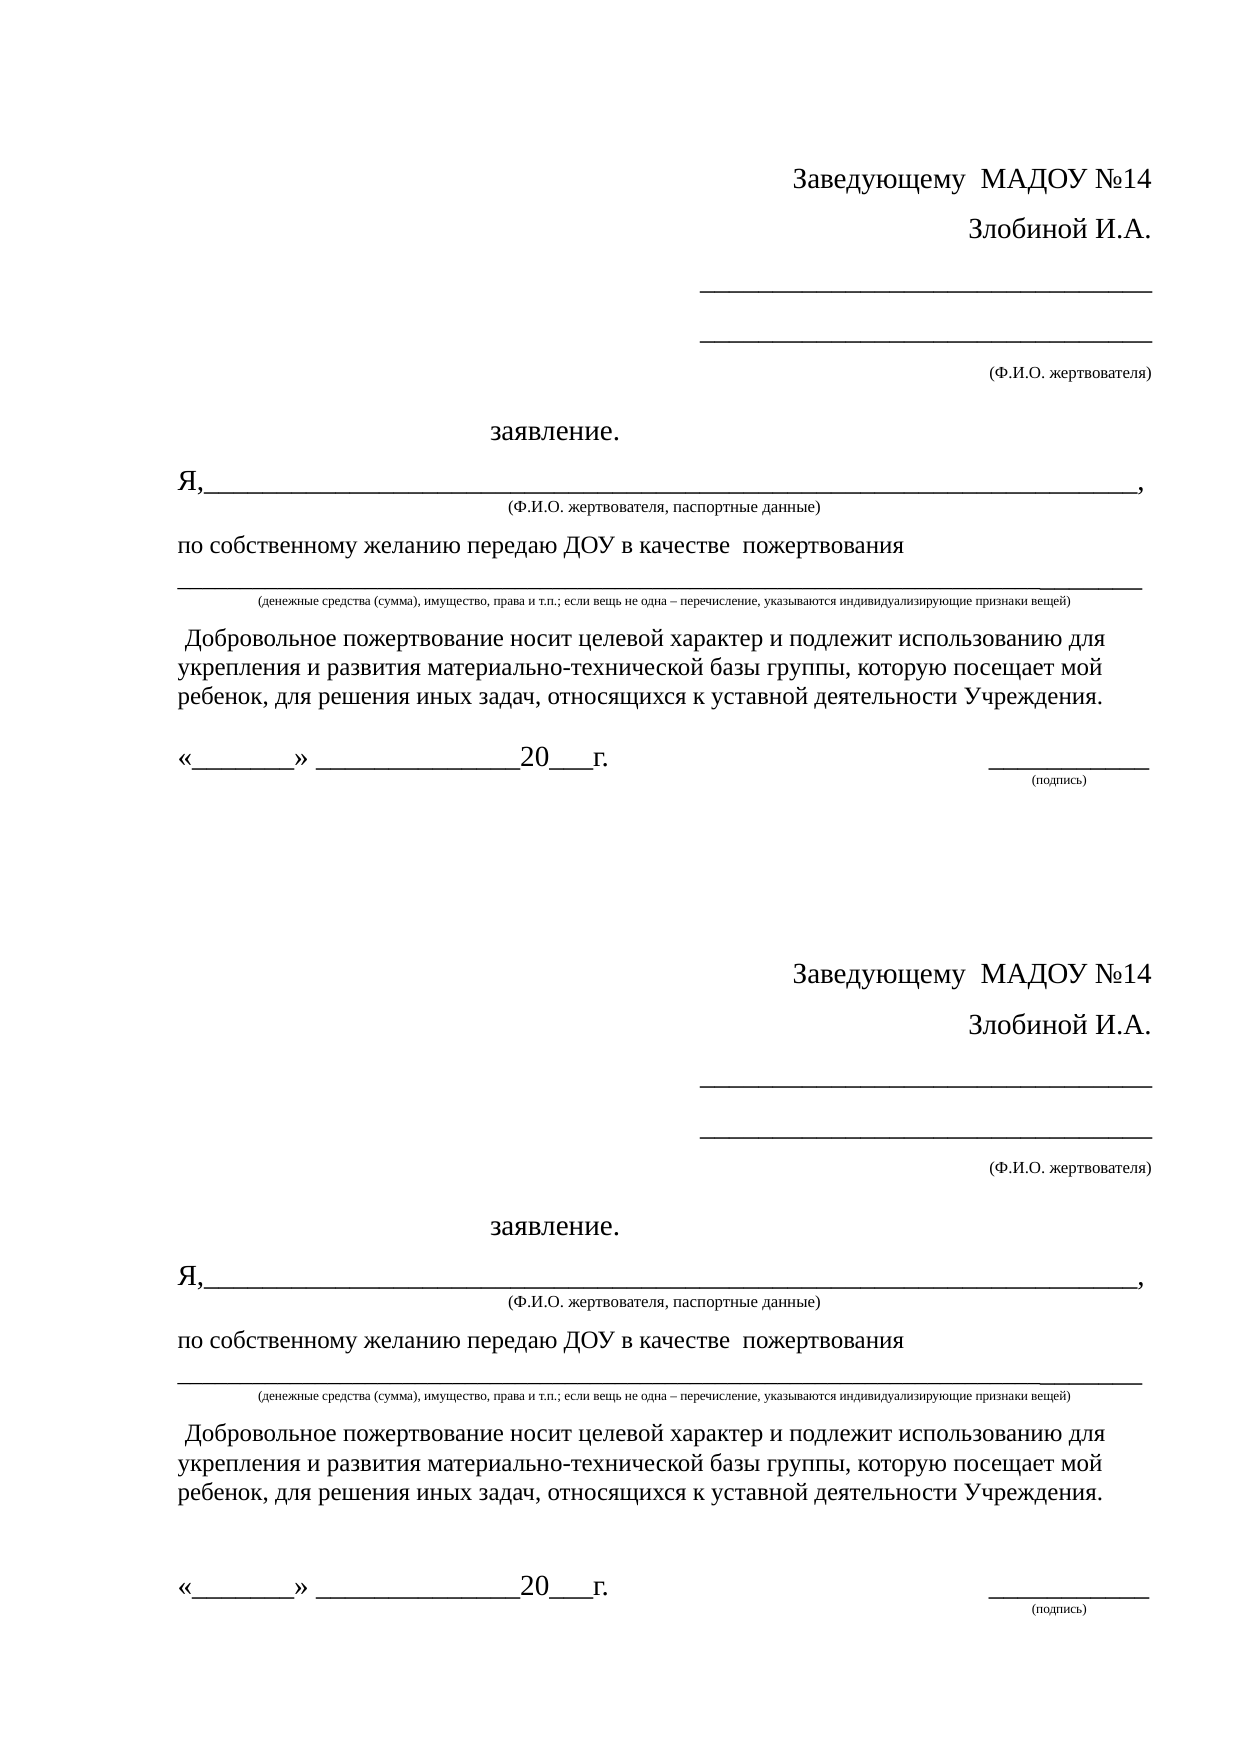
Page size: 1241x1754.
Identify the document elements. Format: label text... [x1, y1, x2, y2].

text _______________________________ [177, 312, 1152, 346]
text _______________________________ [177, 262, 1152, 295]
text Я,________________________________________________________________, [177, 1258, 1152, 1292]
text Заведующему МАДОУ №14 [472, 161, 1152, 195]
text (денежные средства (сумма), имущество, права и т.п.; если вещь не одна – перечисление, указываются индивидуализирующие признаки вещей) [177, 1388, 1152, 1414]
text заявление. [177, 1208, 1152, 1242]
text Добровольное пожертвование носит целевой характер и подлежит использованию для укрепления и развития материально-технической базы группы, которую посещает мой ребенок, для решения иных задач, относящихся к уставной деятельности Учреждения. [177, 619, 1152, 710]
text (Ф.И.О. жертвователя, паспортные данные) [177, 1292, 1152, 1326]
text Злобиной И.А. [472, 212, 1152, 245]
text Злобиной И.А. [472, 1007, 1152, 1041]
text заявление. [177, 413, 1152, 446]
text _______________________________ [177, 1108, 1152, 1141]
text «_______» ______________20___г. ___________ [177, 739, 1152, 772]
text (подпись) [988, 1601, 1152, 1627]
text (подпись) [988, 772, 1152, 798]
text (Ф.И.О. жертвователя) [177, 1158, 1152, 1191]
text (Ф.И.О. жертвователя, паспортные данные) [177, 497, 1152, 530]
text по собственному желанию передаю ДОУ в качестве пожертвования ____________________________________________________________________________ [177, 1326, 1152, 1388]
text по собственному желанию передаю ДОУ в качестве пожертвования ____________________________________________________________________________ [177, 530, 1152, 592]
text (денежные средства (сумма), имущество, права и т.п.; если вещь не одна – перечисление, указываются индивидуализирующие признаки вещей) [177, 592, 1152, 619]
text Заведующему МАДОУ №14 [472, 957, 1152, 990]
text _______________________________ [177, 1057, 1152, 1091]
text «_______» ______________20___г. ___________ [177, 1568, 1152, 1601]
text (Ф.И.О. жертвователя) [177, 362, 1152, 396]
text Добровольное пожертвование носит целевой характер и подлежит использованию для укрепления и развития материально-технической базы группы, которую посещает мой ребенок, для решения иных задач, относящихся к уставной деятельности Учреждения. [177, 1414, 1152, 1505]
text Я,________________________________________________________________, [177, 463, 1152, 497]
